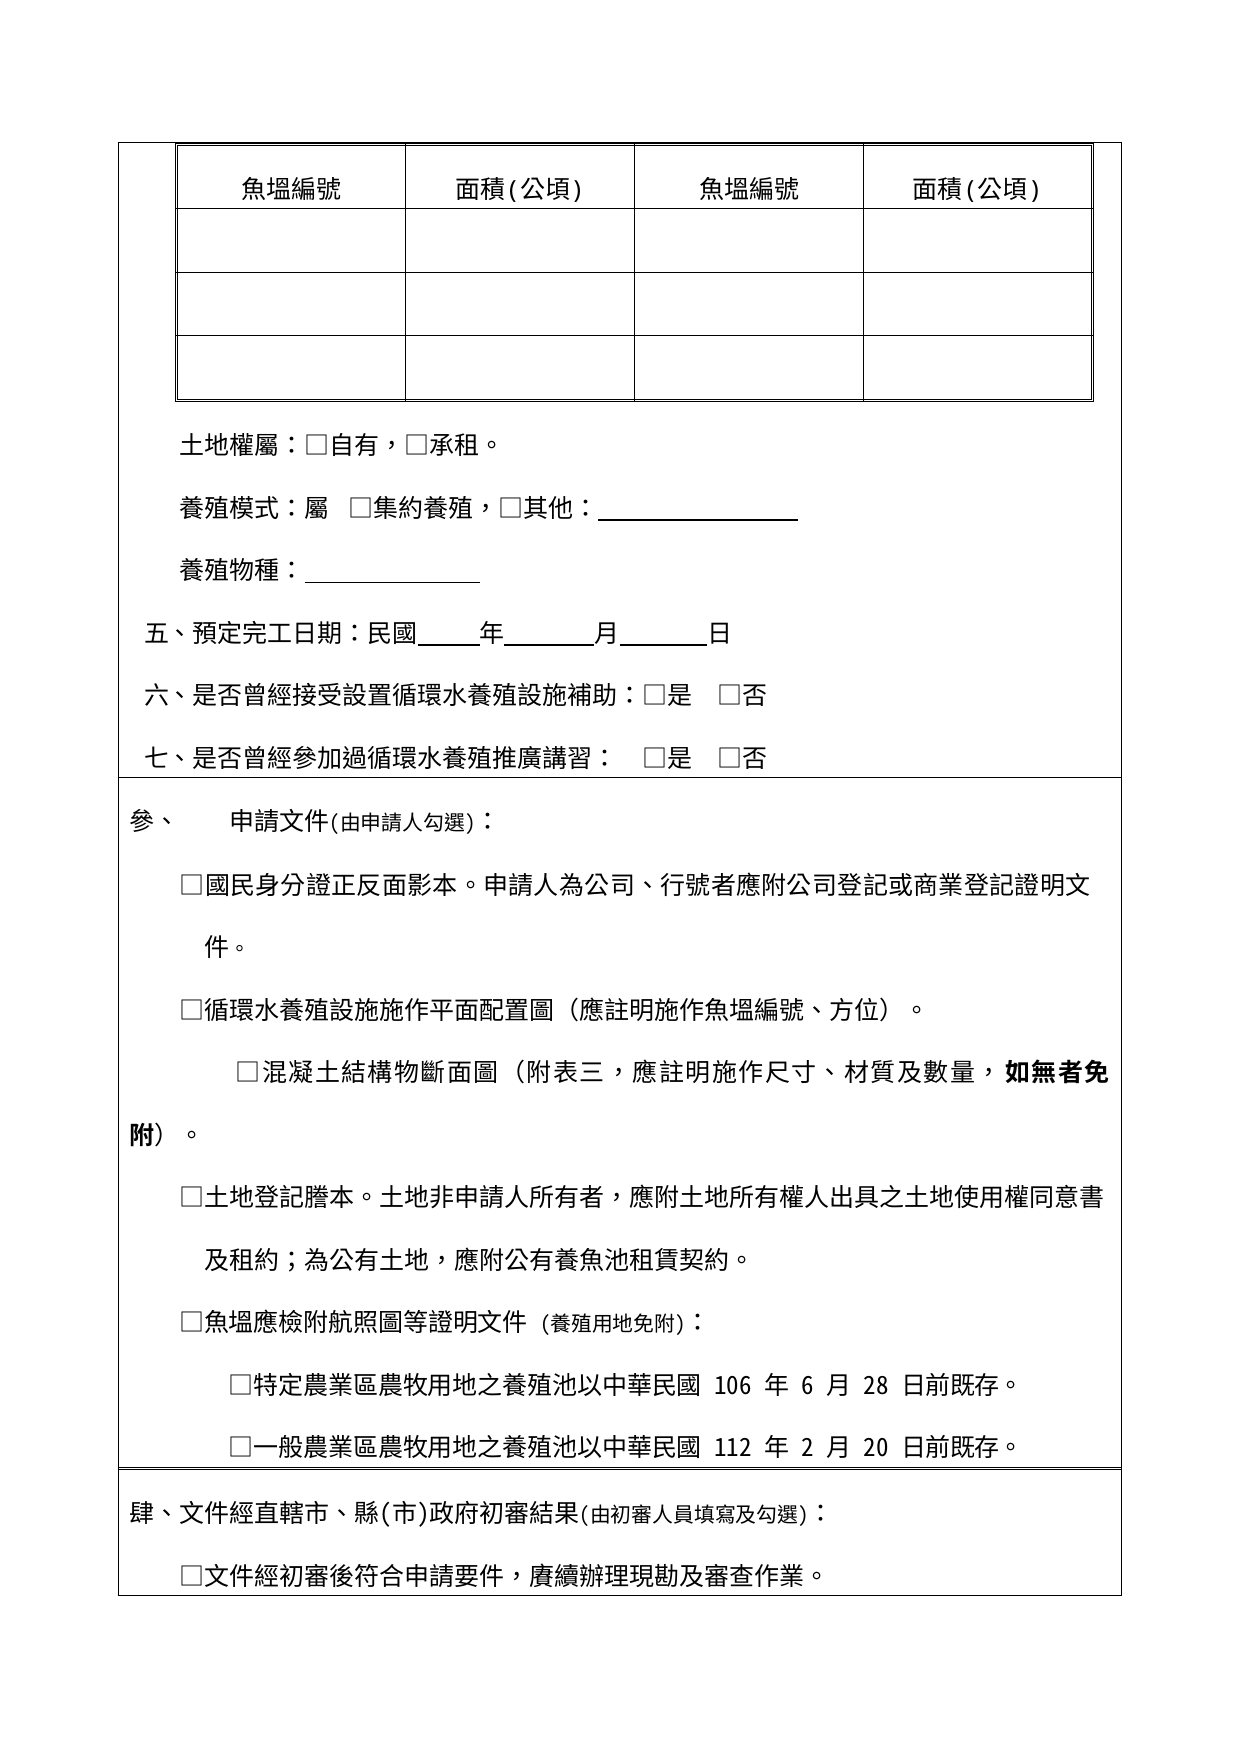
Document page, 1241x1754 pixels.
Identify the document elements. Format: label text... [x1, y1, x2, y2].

table_cell [406, 336, 634, 399]
table_cell 肆、文件經直轄市、縣(市)政府初審結果(由初審人員填寫及勾選)： □文件經初審後符合申請要件，賡續辦理現勘及審查作業。 [119, 1470, 1121, 1595]
table_cell [406, 273, 634, 335]
table_cell [406, 209, 634, 272]
table_cell [1122, 142, 1136, 777]
table_cell [635, 273, 863, 335]
table_cell [635, 336, 863, 399]
table_cell [864, 209, 1091, 272]
table_cell 申請文件(由申請人勾選)： □國民身分證正反面影本。申請人為公司、行號者應附公司登記或商業登記證明文件。 □循環水養殖設施施作平面配置圖（應註明施作魚塭編號、方位）。 □混凝土結構物斷面圖（附表三，應註明施作尺寸、材質及數量，如無者免附）。 □土地登記謄本。土地非申請人所有者，應附土地所有權人出具之土地使用權同意書 及租約；為公有土地，應附公有養魚池租賃契約。 □魚塭應檢附航照圖等證明文件 (養殖用地免附)： □特定農業區農牧用地之養殖池以中華民國 106 年 6 月 28 日前既存。 □一般農業區農牧用地之養殖池以中華民國 112 年 2 月 20 日前既存。 [119, 778, 1121, 1467]
table_cell [178, 336, 405, 399]
table_cell [178, 209, 405, 272]
table_cell [864, 336, 1091, 399]
table_cell [864, 273, 1091, 335]
table_header 魚塭編號 [178, 146, 405, 208]
table_cell [178, 273, 405, 335]
table_cell [1122, 777, 1136, 1467]
table_header 魚塭編號 [635, 146, 863, 208]
table_cell [1122, 1467, 1136, 1595]
table_cell 土地權屬：□自有，□承租。 養殖模式：屬 □集約養殖，□其他： 養殖物種： 五、預定完工日期：民國 年 月 日 六、是否曾經接受設置循環水養殖設施補助：□是 □否 七、是否曾經參加過循環水養殖推廣講習： □是 □否 [119, 143, 1121, 777]
table_header 面積(公頃) [864, 146, 1091, 208]
table_cell [635, 209, 863, 272]
table_header 面積(公頃) [406, 146, 634, 208]
